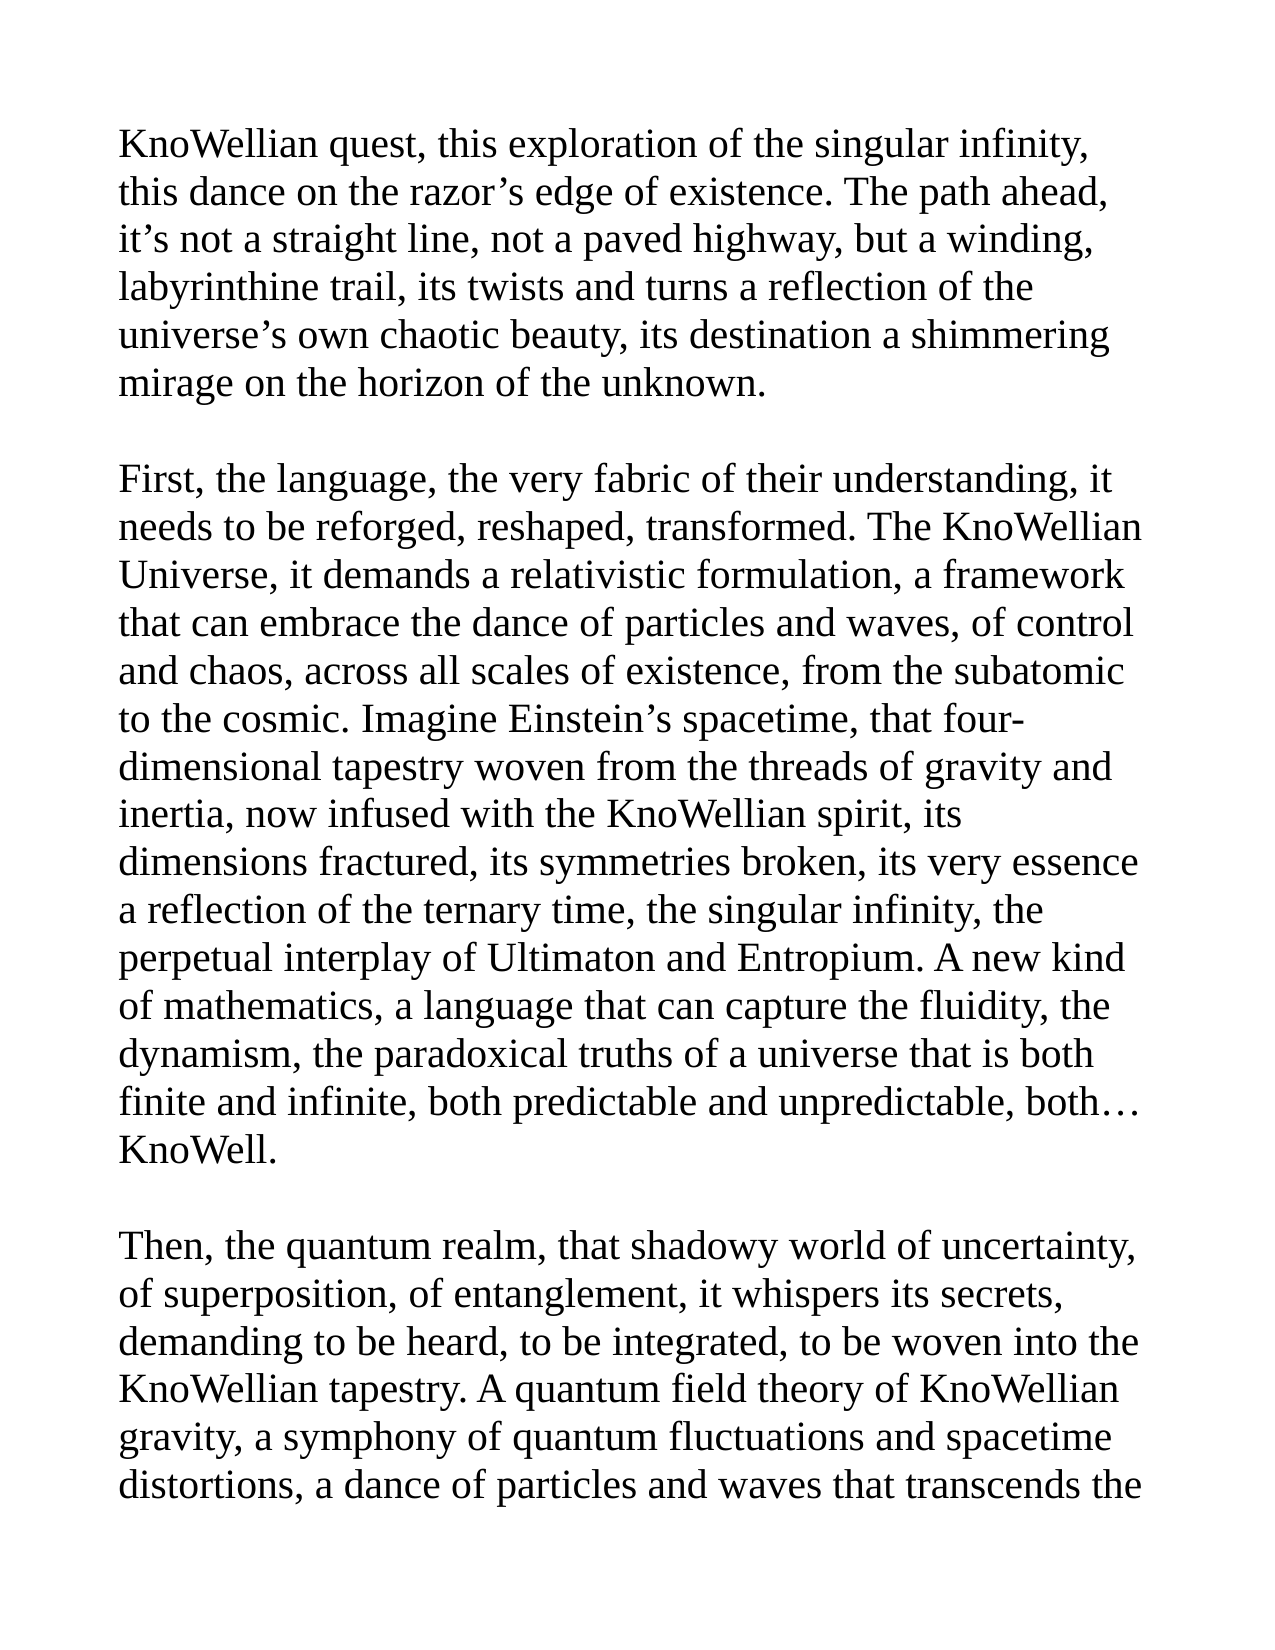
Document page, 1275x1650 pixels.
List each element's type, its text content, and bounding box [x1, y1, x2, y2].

text First, the language, the very fabric of their understanding, it needs to be reforged, reshaped, transformed. The KnoWellian Universe, it demands a relativistic formulation, a framework that can embrace the dance of particles and waves, of control and chaos, across all scales of existence, from the subatomic to the cosmic. Imagine Einstein’s spacetime, that four-dimensional tapestry woven from the threads of gravity and inertia, now infused with the KnoWellian spirit, its dimensions fractured, its symmetries broken, its very essence a reflection of the ternary time, the singular infinity, the perpetual interplay of Ultimaton and Entropium. A new kind of mathematics, a language that can capture the fluidity, the dynamism, the paradoxical truths of a universe that is both finite and infinite, both predictable and unpredictable, both… KnoWell. [118, 453, 1157, 1172]
text Then, the quantum realm, that shadowy world of uncertainty, of superposition, of entanglement, it whispers its secrets, demanding to be heard, to be integrated, to be woven into the KnoWellian tapestry. A quantum field theory of KnoWellian gravity, a symphony of quantum fluctuations and spacetime distortions, a dance of particles and waves that transcends the [118, 1220, 1157, 1508]
text KnoWellian quest, this exploration of the singular infinity, this dance on the razor’s edge of existence. The path ahead, it’s not a straight line, not a paved highway, but a winding, labyrinthine trail, its twists and turns a reflection of the universe’s own chaotic beauty, its destination a shimmering mirage on the horizon of the unknown. [118, 118, 1157, 406]
